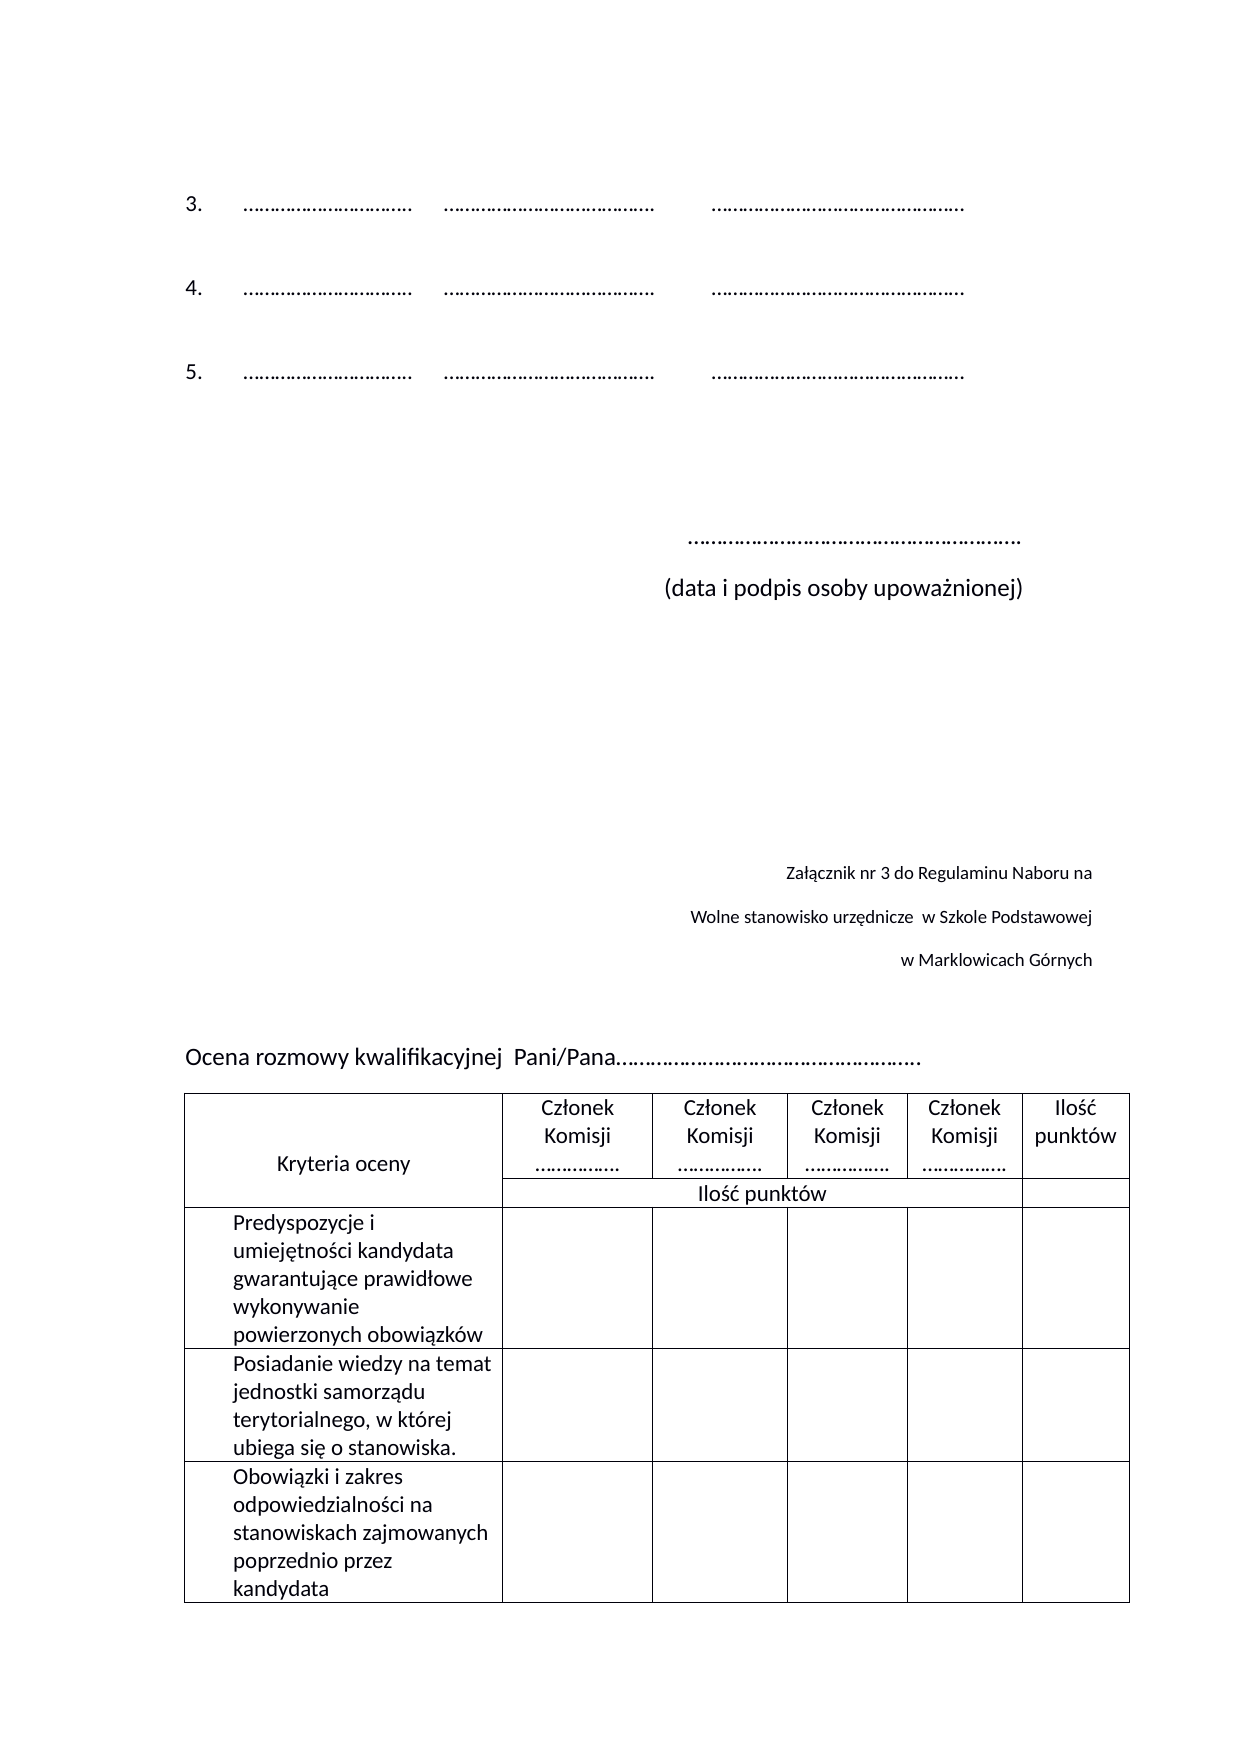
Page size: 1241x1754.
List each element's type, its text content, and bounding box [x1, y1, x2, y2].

table_cell [503, 1349, 652, 1461]
table_cell [788, 1462, 907, 1602]
table_cell [788, 1208, 907, 1348]
table_cell [1023, 1208, 1129, 1348]
table_header Członek Komisji ……………. [653, 1094, 787, 1178]
table_cell Ilość punktów [503, 1179, 1022, 1207]
table_cell [1023, 1179, 1129, 1207]
table_header Ilość punktów [1023, 1094, 1129, 1178]
table_cell [908, 1208, 1022, 1348]
table_cell [653, 1349, 787, 1461]
table_cell Obowiązki i zakres odpowiedzialności na stanowiskach zajmowanych poprzednio przez kandydata [185, 1462, 502, 1602]
table_cell [908, 1462, 1022, 1602]
table_cell [1023, 1462, 1129, 1602]
text Załącznik nr 3 do Regulaminu Naboru na [148, 861, 1093, 884]
table_header Członek Komisji ……………. [908, 1094, 1022, 1178]
table_header Kryteria oceny [185, 1094, 502, 1207]
list ………………………….. …………………………………. ………………………………………… [185, 357, 1093, 386]
table_cell Predyspozycje i umiejętności kandydata gwarantujące prawidłowe wykonywanie powierzonych obowiązków [185, 1208, 502, 1348]
table_cell [788, 1349, 907, 1461]
table_header Członek Komisji ……………. [788, 1094, 907, 1178]
table_header Członek Komisji ……………. [503, 1094, 652, 1178]
text (data i podpis osoby upoważnionej) [628, 572, 1093, 602]
table_cell [653, 1208, 787, 1348]
text Wolne stanowisko urzędnicze w Szkole Podstawowej [148, 905, 1093, 928]
table_cell [503, 1208, 652, 1348]
table_cell [1023, 1349, 1129, 1461]
list ………………………….. …………………………………. ………………………………………… [185, 273, 1093, 302]
list ………………………….. …………………………………. ………………………………………… [185, 189, 1093, 218]
text Ocena rozmowy kwalifikacyjnej Pani/Pana…………………………………………….. [185, 1041, 1093, 1072]
table_cell Posiadanie wiedzy na temat jednostki samorządu terytorialnego, w której ubiega się o stanowiska. [185, 1349, 502, 1461]
text …………………………………………………. [185, 521, 1093, 551]
table_cell [503, 1462, 652, 1602]
table_cell [908, 1349, 1022, 1461]
text w Marklowicach Górnych [148, 948, 1093, 971]
table_cell [653, 1462, 787, 1602]
